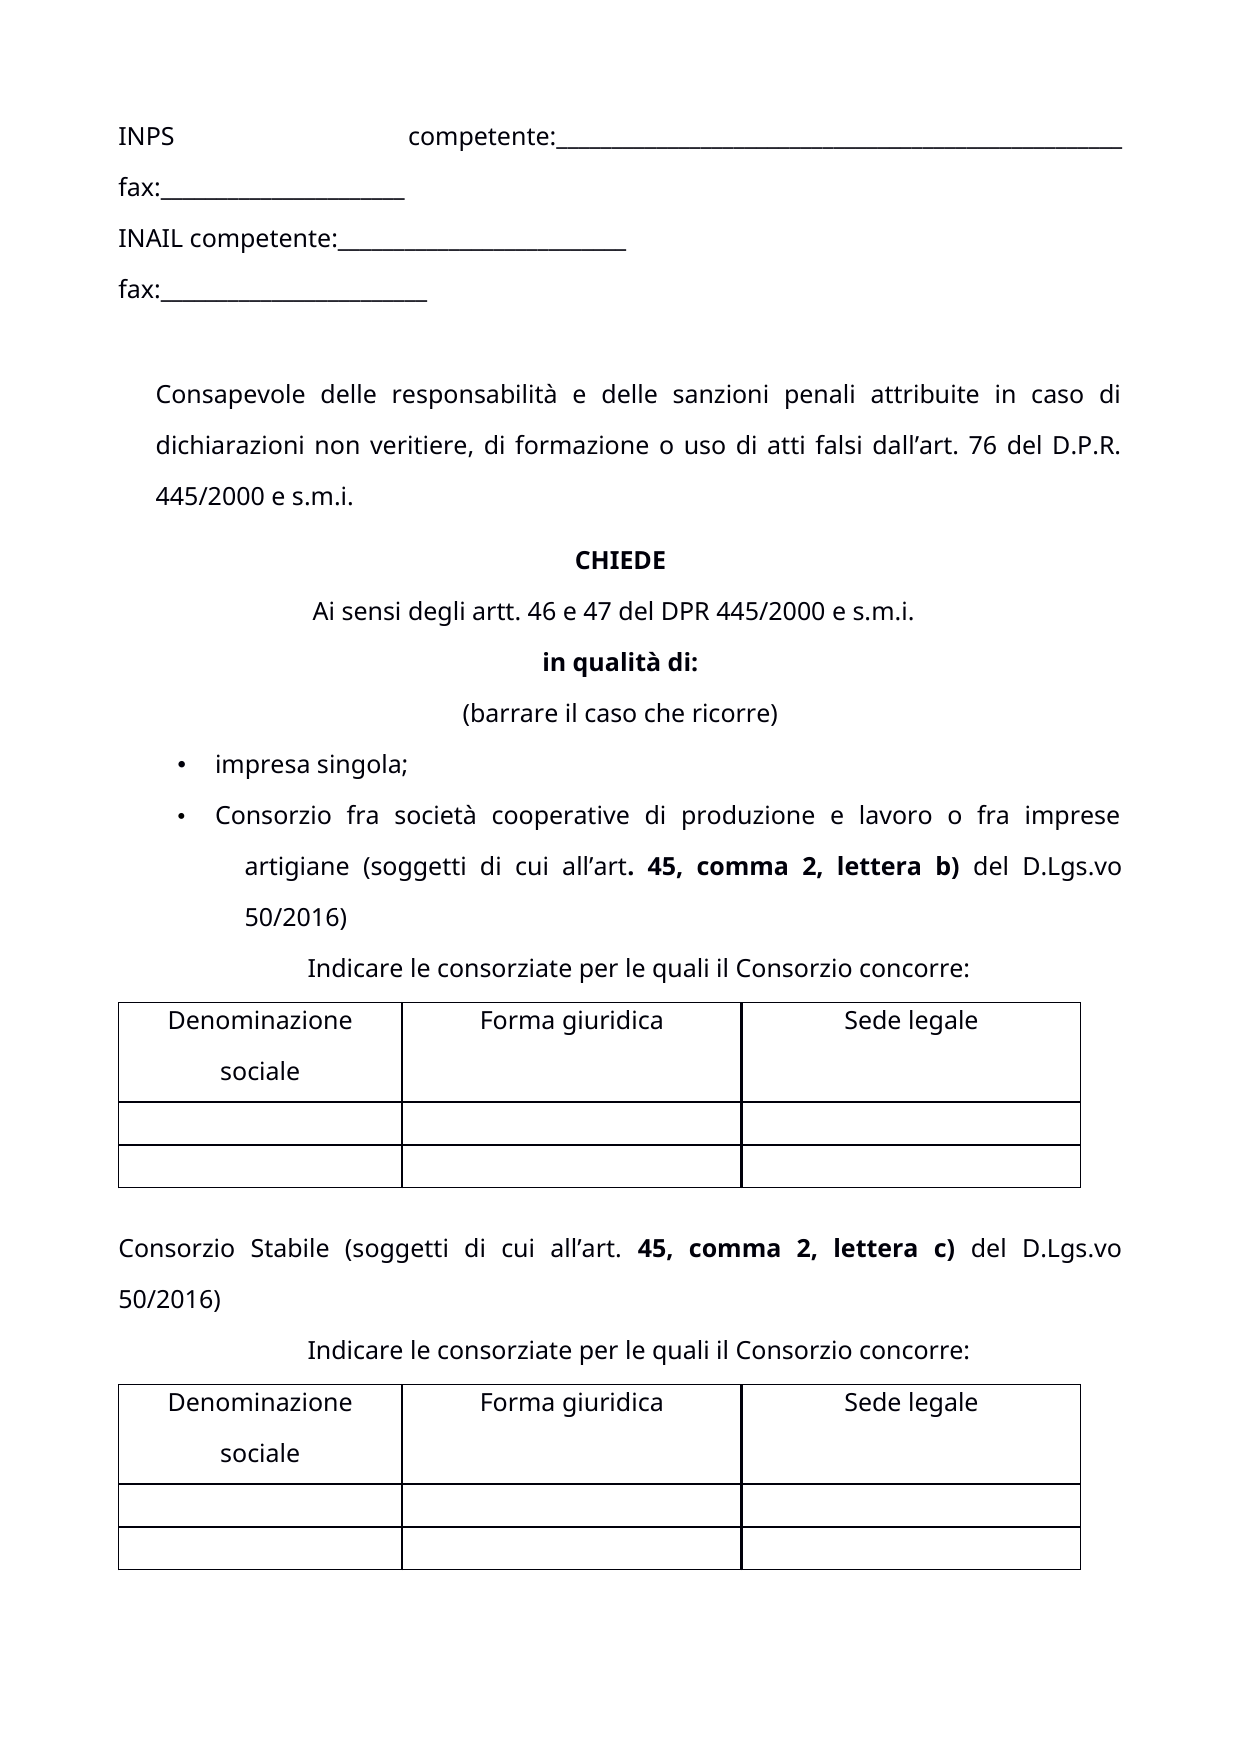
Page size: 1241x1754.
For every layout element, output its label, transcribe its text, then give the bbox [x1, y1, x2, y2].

text INAIL competente:__________________________ [118, 220, 1122, 254]
table_cell [119, 1146, 401, 1187]
list impresa singola; [177, 747, 1122, 781]
text Indicare le consorziate per le quali il Consorzio concorre: [156, 1333, 1122, 1367]
text Indicare le consorziate per le quali il Consorzio concorre: [156, 951, 1122, 985]
list Consorzio fra società cooperative di produzione e lavoro o fra imprese artigiane (soggetti di cui all’art. 45, comma 2, lettera b) del D.Lgs.vo 50/2016) [177, 798, 1122, 934]
text in qualità di: [118, 644, 1122, 678]
text INPS competente:___________________________________________________ fax:______________________ [118, 118, 1122, 203]
text CHIEDE [118, 542, 1122, 576]
table_header Sede legale [743, 1385, 1080, 1483]
table_cell [403, 1103, 740, 1144]
table_header Forma giuridica [403, 1003, 740, 1101]
table_header Denominazione sociale [119, 1003, 401, 1101]
text Ai sensi degli artt. 46 e 47 del DPR 445/2000 e s.m.i. [118, 593, 1122, 627]
text Consorzio Stabile (soggetti di cui all’art. 45, comma 2, lettera c) del D.Lgs.vo 50/2016) [118, 1231, 1122, 1316]
table_cell [403, 1485, 740, 1526]
table_cell [403, 1146, 740, 1187]
table_cell [119, 1103, 401, 1144]
table_header Forma giuridica [403, 1385, 740, 1483]
text fax:________________________ [118, 271, 1122, 305]
text (barrare il caso che ricorre) [118, 696, 1122, 729]
table_cell [119, 1485, 401, 1526]
table_cell [743, 1485, 1080, 1526]
text Consapevole delle responsabilità e delle sanzioni penali attribuite in caso di dichiarazioni non veritiere, di formazione o uso di atti falsi dall’art. 76 del D.P.R. 445/2000 e s.m.i. [155, 377, 1122, 513]
table_header Denominazione sociale [119, 1385, 401, 1483]
table_cell [119, 1528, 401, 1569]
table_cell [743, 1528, 1080, 1569]
table_header Sede legale [743, 1003, 1080, 1101]
table_cell [743, 1146, 1080, 1187]
table_cell [743, 1103, 1080, 1144]
table_cell [403, 1528, 740, 1569]
